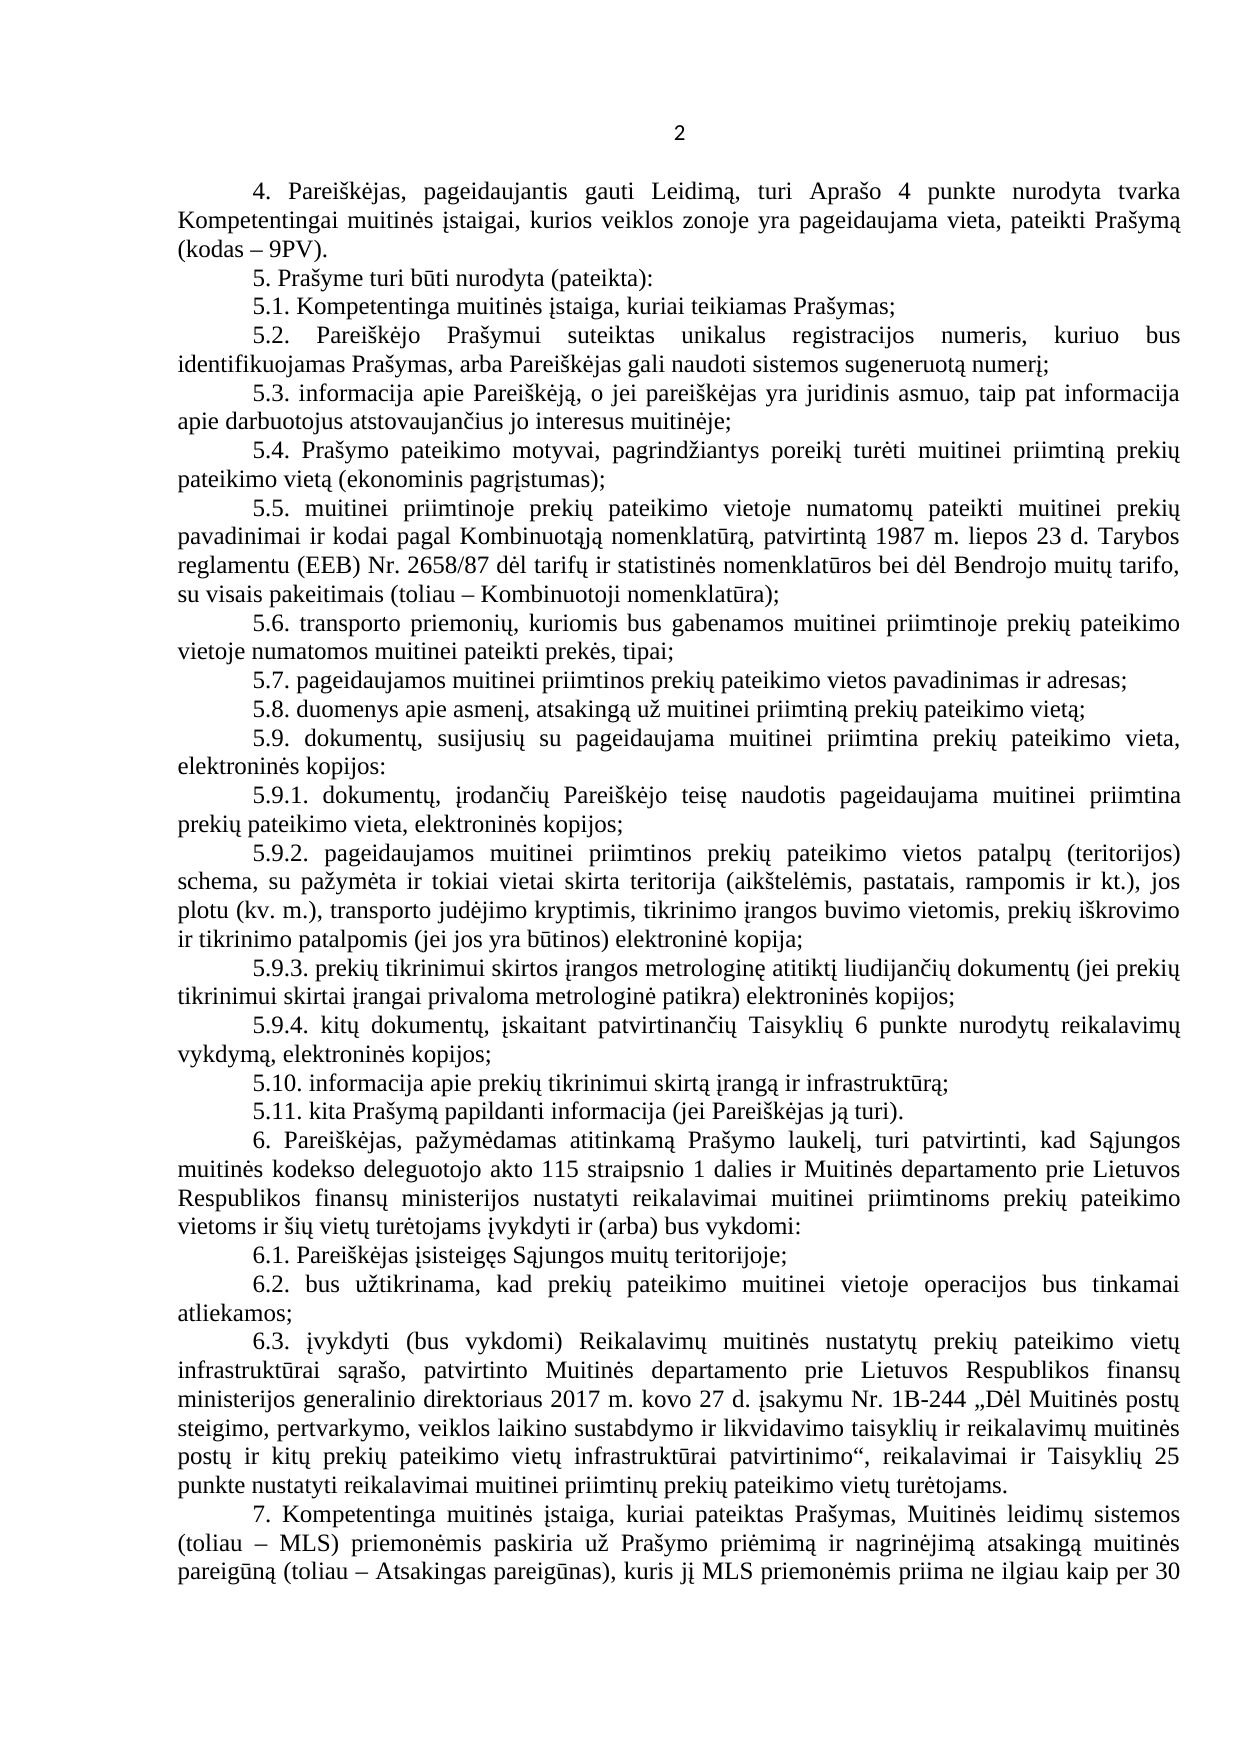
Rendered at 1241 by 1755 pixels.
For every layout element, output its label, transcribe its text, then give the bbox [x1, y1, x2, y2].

text 5.9.3. prekių tikrinimui skirtos įrangos metrologinę atitiktį liudijančių dokumentų (jei prekių tikrinimui skirtai įrangai privaloma metrologinė patikra) elektroninės kopijos; [177, 953, 1181, 1010]
text 5.2. Pareiškėjo Prašymui suteiktas unikalus registracijos numeris, kuriuo bus identifikuojamas Prašymas, arba Pareiškėjas gali naudoti sistemos sugeneruotą numerį; [177, 320, 1181, 378]
text 5. Prašyme turi būti nurodyta (pateikta): [177, 263, 1181, 291]
text 5.5. muitinei priimtinoje prekių pateikimo vietoje numatomų pateikti muitinei prekių pavadinimai ir kodai pagal Kombinuotąją nomenklatūrą, patvirtintą 1987 m. liepos 23 d. Tarybos reglamentu (EEB) Nr. 2658/87 dėl tarifų ir statistinės nomenklatūros bei dėl Bendrojo muitų tarifo, su visais pakeitimais (toliau – Kombinuotoji nomenklatūra); [177, 493, 1181, 608]
text 4. Pareiškėjas, pageidaujantis gauti Leidimą, turi Aprašo 4 punkte nurodyta tvarka Kompetentingai muitinės įstaigai, kurios veiklos zonoje yra pageidaujama vieta, pateikti Prašymą (kodas – 9PV). [177, 176, 1181, 263]
text 6.2. bus užtikrinama, kad prekių pateikimo muitinei vietoje operacijos bus tinkamai atliekamos; [177, 1269, 1181, 1326]
text 5.8. duomenys apie asmenį, atsakingą už muitinei priimtiną prekių pateikimo vietą; [177, 694, 1181, 723]
text 5.9.2. pageidaujamos muitinei priimtinos prekių pateikimo vietos patalpų (teritorijos) schema, su pažymėta ir tokiai vietai skirta teritorija (aikštelėmis, pastatais, rampomis ir kt.), jos plotu (kv. m.), transporto judėjimo kryptimis, tikrinimo įrangos buvimo vietomis, prekių iškrovimo ir tikrinimo patalpomis (jei jos yra būtinos) elektroninė kopija; [177, 838, 1181, 953]
text 5.11. kita Prašymą papildanti informacija (jei Pareiškėjas ją turi). [177, 1096, 1181, 1125]
text 5.9.4. kitų dokumentų, įskaitant patvirtinančių Taisyklių 6 punkte nurodytų reikalavimų vykdymą, elektroninės kopijos; [177, 1010, 1181, 1068]
text 5.9.1. dokumentų, įrodančių Pareiškėjo teisę naudotis pageidaujama muitinei priimtina prekių pateikimo vieta, elektroninės kopijos; [177, 780, 1181, 838]
text 5.9. dokumentų, susijusių su pageidaujama muitinei priimtina prekių pateikimo vieta, elektroninės kopijos: [177, 723, 1181, 780]
text 5.4. Prašymo pateikimo motyvai, pagrindžiantys poreikį turėti muitinei priimtiną prekių pateikimo vietą (ekonominis pagrįstumas); [177, 435, 1181, 493]
text 5.7. pageidaujamos muitinei priimtinos prekių pateikimo vietos pavadinimas ir adresas; [177, 665, 1181, 694]
text 5.10. informacija apie prekių tikrinimui skirtą įrangą ir infrastruktūrą; [177, 1068, 1181, 1096]
text 6. Pareiškėjas, pažymėdamas atitinkamą Prašymo laukelį, turi patvirtinti, kad Sąjungos muitinės kodekso deleguotojo akto 115 straipsnio 1 dalies ir Muitinės departamento prie Lietuvos Respublikos finansų ministerijos nustatyti reikalavimai muitinei priimtinoms prekių pateikimo vietoms ir šių vietų turėtojams įvykdyti ir (arba) bus vykdomi: [177, 1125, 1181, 1240]
text 6.3. įvykdyti (bus vykdomi) Reikalavimų muitinės nustatytų prekių pateikimo vietų infrastruktūrai sąrašo, patvirtinto Muitinės departamento prie Lietuvos Respublikos finansų ministerijos generalinio direktoriaus 2017 m. kovo 27 d. įsakymu Nr. 1B-244 „Dėl Muitinės postų steigimo, pertvarkymo, veiklos laikino sustabdymo ir likvidavimo taisyklių ir reikalavimų muitinės postų ir kitų prekių pateikimo vietų infrastruktūrai patvirtinimo“, reikalavimai ir Taisyklių 25 punkte nustatyti reikalavimai muitinei priimtinų prekių pateikimo vietų turėtojams. [177, 1326, 1181, 1499]
text 5.1. Kompetentinga muitinės įstaiga, kuriai teikiamas Prašymas; [177, 291, 1181, 320]
text 6.1. Pareiškėjas įsisteigęs Sąjungos muitų teritorijoje; [177, 1240, 1181, 1269]
text 5.6. transporto priemonių, kuriomis bus gabenamos muitinei priimtinoje prekių pateikimo vietoje numatomos muitinei pateikti prekės, tipai; [177, 608, 1181, 665]
text 7. Kompetentinga muitinės įstaiga, kuriai pateiktas Prašymas, Muitinės leidimų sistemos (toliau – MLS) priemonėmis paskiria už Prašymo priėmimą ir nagrinėjimą atsakingą muitinės pareigūną (toliau – Atsakingas pareigūnas), kuris jį MLS priemonėmis priima ne ilgiau kaip per 30 [177, 1499, 1181, 1585]
text 5.3. informacija apie Pareiškėją, o jei pareiškėjas yra juridinis asmuo, taip pat informacija apie darbuotojus atstovaujančius jo interesus muitinėje; [177, 378, 1181, 435]
